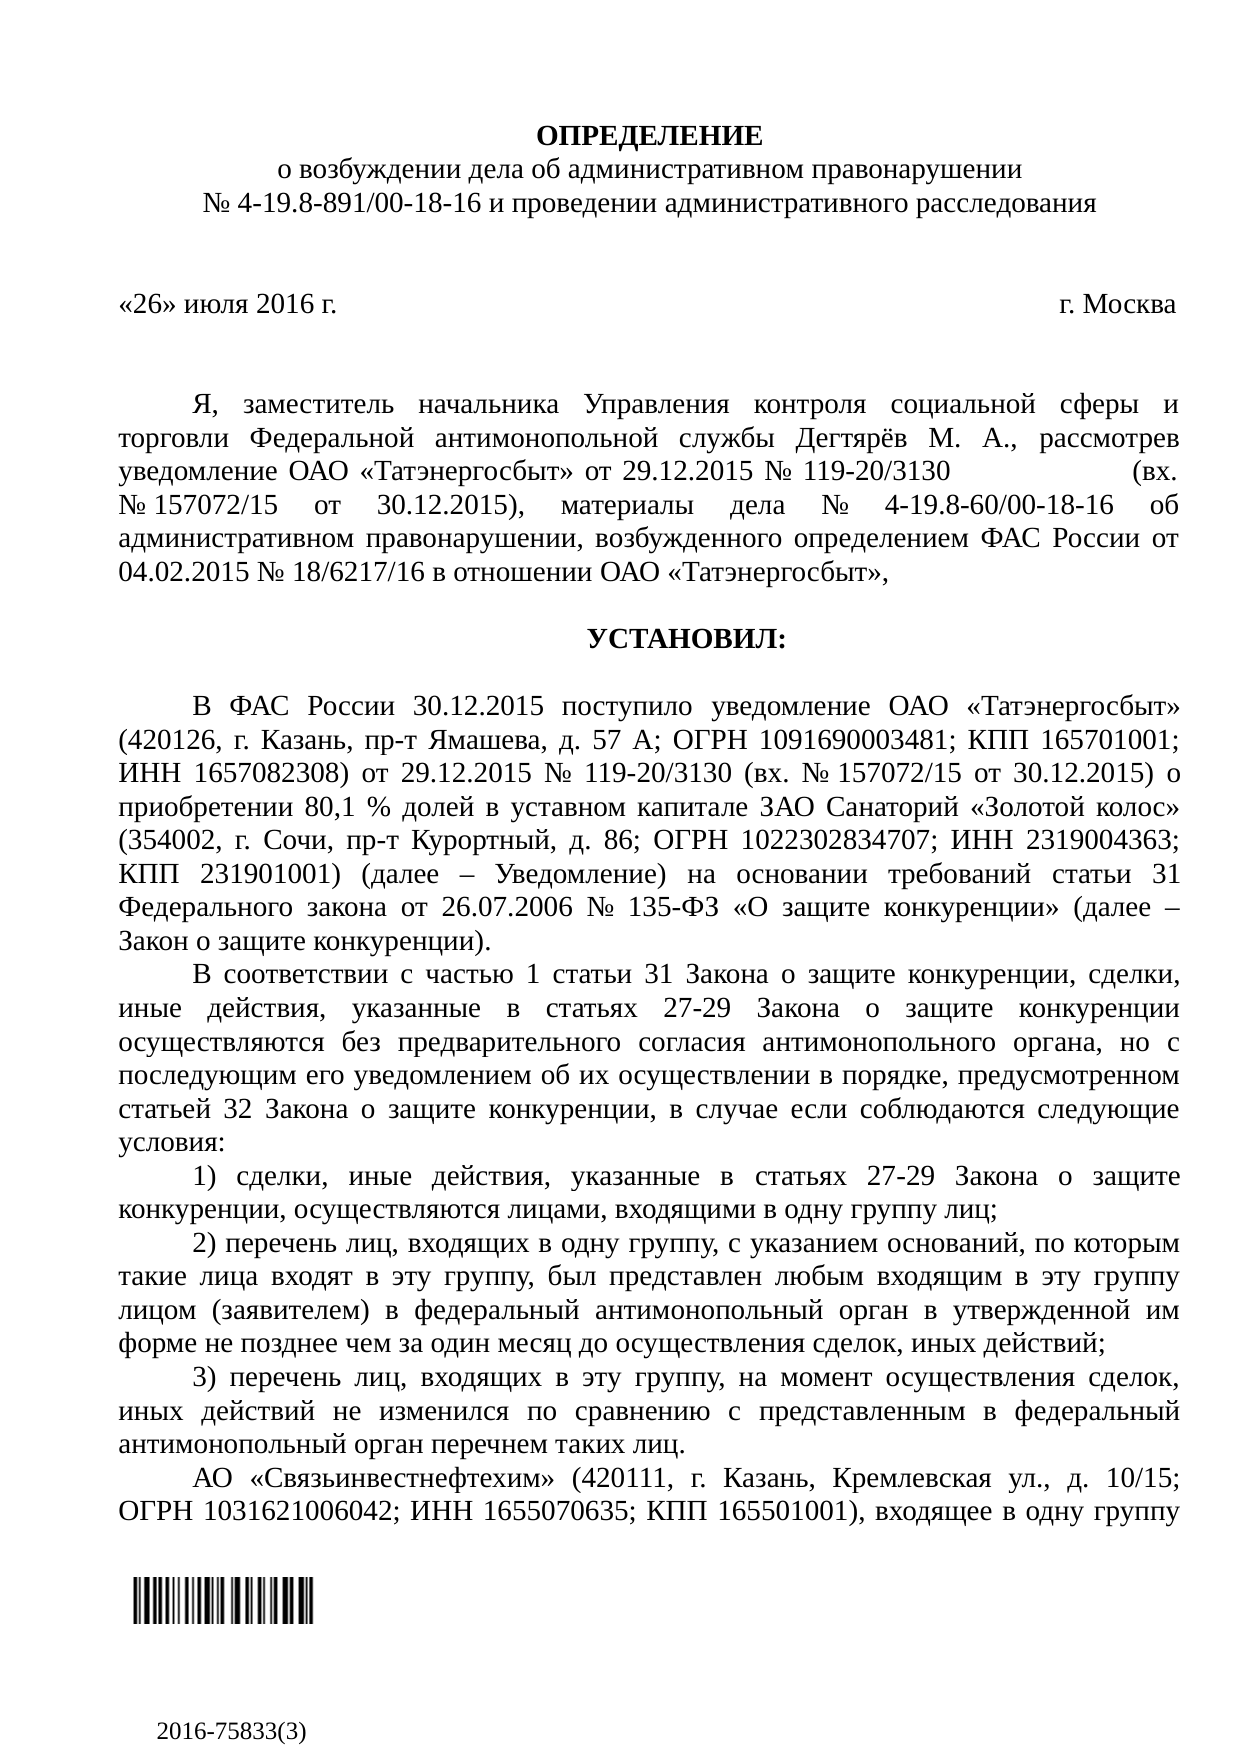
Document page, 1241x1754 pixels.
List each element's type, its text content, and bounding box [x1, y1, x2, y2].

text В ФАС России 30.12.2015 поступило уведомление ОАО «Татэнергосбыт» (420126, г. Казань, пр-т Ямашева, д. 57 А; ОГРН 1091690003481; КПП 165701001; ИНН 1657082308) от 29.12.2015 № 119-20/3130 (вх. № 157072/15 от 30.12.2015) о приобретении 80,1 % долей в уставном капитале ЗАО Санаторий «Золотой колос» (354002, г. Сочи, пр-т Курортный, д. 86; ОГРН 1022302834707; ИНН 2319004363; КПП 231901001) (далее – Уведомление) на основании требований статьи 31 Федерального закона от 26.07.2006 № 135-ФЗ «О защите конкуренции» (далее – Закон о защите конкуренции). [118, 688, 1181, 957]
text о возбуждении дела об административном правонарушении [118, 152, 1181, 185]
text «26» июля 2016 г. г. Москва [118, 286, 1181, 319]
text В соответствии с частью 1 статьи 31 Закона о защите конкуренции, сделки, иные действия, указанные в статьях 27-29 Закона о защите конкуренции осуществляются без предварительного согласия антимонопольного органа, но с последующим его уведомлением об их осуществлении в порядке, предусмотренном статьей 32 Закона о защите конкуренции, в случае если соблюдаются следующие условия: [118, 957, 1181, 1158]
text АО «Связьинвестнефтехим» (420111, г. Казань, Кремлевская ул., д. 10/15; ОГРН 1031621006042; ИНН 1655070635; КПП 165501001), входящее в одну группу [118, 1460, 1181, 1527]
text 2) перечень лиц, входящих в одну группу, с указанием оснований, по которым такие лица входят в эту группу, был представлен любым входящим в эту группу лицом (заявителем) в федеральный антимонопольный орган в утвержденной им форме не позднее чем за один месяц до осуществления сделок, иных действий; [118, 1225, 1181, 1359]
text УСТАНОВИЛ: [118, 621, 1181, 655]
picture [118, 1577, 331, 1624]
text 3) перечень лиц, входящих в эту группу, на момент осуществления сделок, иных действий не изменился по сравнению с представленным в федеральный антимонопольный орган перечнем таких лиц. [118, 1359, 1181, 1460]
text ОПРЕДЕЛЕНИЕ [118, 118, 1181, 152]
text Я, заместитель начальника Управления контроля социальной сферы и торговли Федеральной антимонопольной службы Дегтярёв М. А., рассмотрев уведомление ОАО «Татэнергосбыт» от 29.12.2015 № 119-20/3130 (вх. № 157072/15 от 30.12.2015), материалы дела № 4-19.8-60/00-18-16 об административном правонарушении, возбужденного определением ФАС России от 04.02.2015 № 18/6217/16 в отношении ОАО «Татэнергосбыт», [118, 386, 1179, 588]
text 1) сделки, иные действия, указанные в статьях 27-29 Закона о защите конкуренции, осуществляются лицами, входящими в одну группу лиц; [118, 1158, 1181, 1225]
text № 4-19.8-891/00-18-16 и проведении административного расследования [118, 185, 1181, 219]
